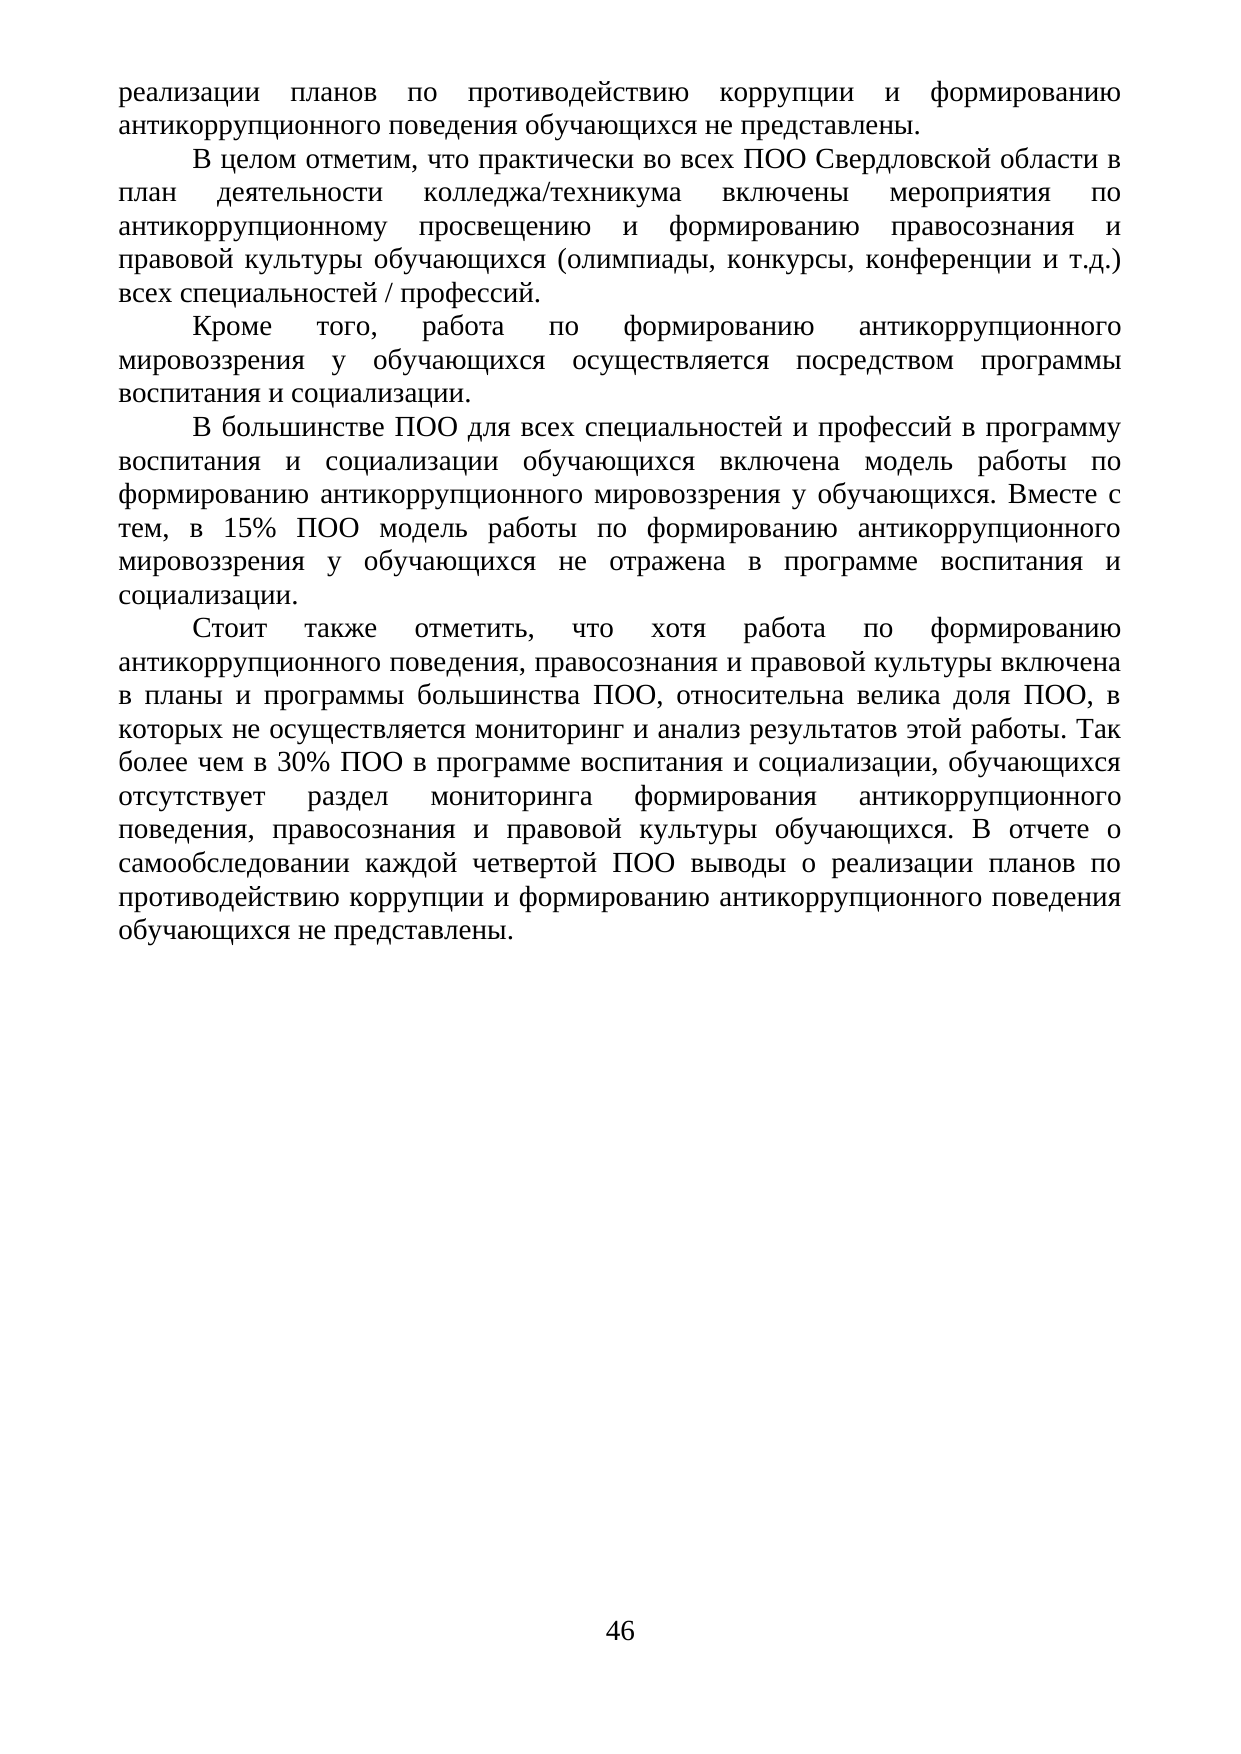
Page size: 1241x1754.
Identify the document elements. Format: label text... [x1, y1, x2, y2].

text Стоит также отметить, что хотя работа по формированию антикоррупционного поведения, правосознания и правовой культуры включена в планы и программы большинства ПОО, относительна велика доля ПОО, в которых не осуществляется мониторинг и анализ результатов этой работы. Так более чем в 30% ПОО в программе воспитания и социализации, обучающихся отсутствует раздел мониторинга формирования антикоррупционного поведения, правосознания и правовой культуры обучающихся. В отчете о самообследовании каждой четвертой ПОО выводы о реализации планов по противодействию коррупции и формированию антикоррупционного поведения обучающихся не представлены. [118, 610, 1122, 946]
text Кроме того, работа по формированию антикоррупционного мировоззрения у обучающихся осуществляется посредством программы воспитания и социализации. [118, 308, 1122, 409]
text В большинстве ПОО для всех специальностей и профессий в программу воспитания и социализации обучающихся включена модель работы по формированию антикоррупционного мировоззрения у обучающихся. Вместе с тем, в 15% ПОО модель работы по формированию антикоррупционного мировоззрения у обучающихся не отражена в программе воспитания и социализации. [118, 409, 1122, 610]
text реализации планов по противодействию коррупции и формированию антикоррупционного поведения обучающихся не представлены. [118, 74, 1122, 141]
text В целом отметим, что практически во всех ПОО Свердловской области в план деятельности колледжа/техникума включены мероприятия по антикоррупционному просвещению и формированию правосознания и правовой культуры обучающихся (олимпиады, конкурсы, конференции и т.д.) всех специальностей / профессий. [118, 141, 1122, 308]
